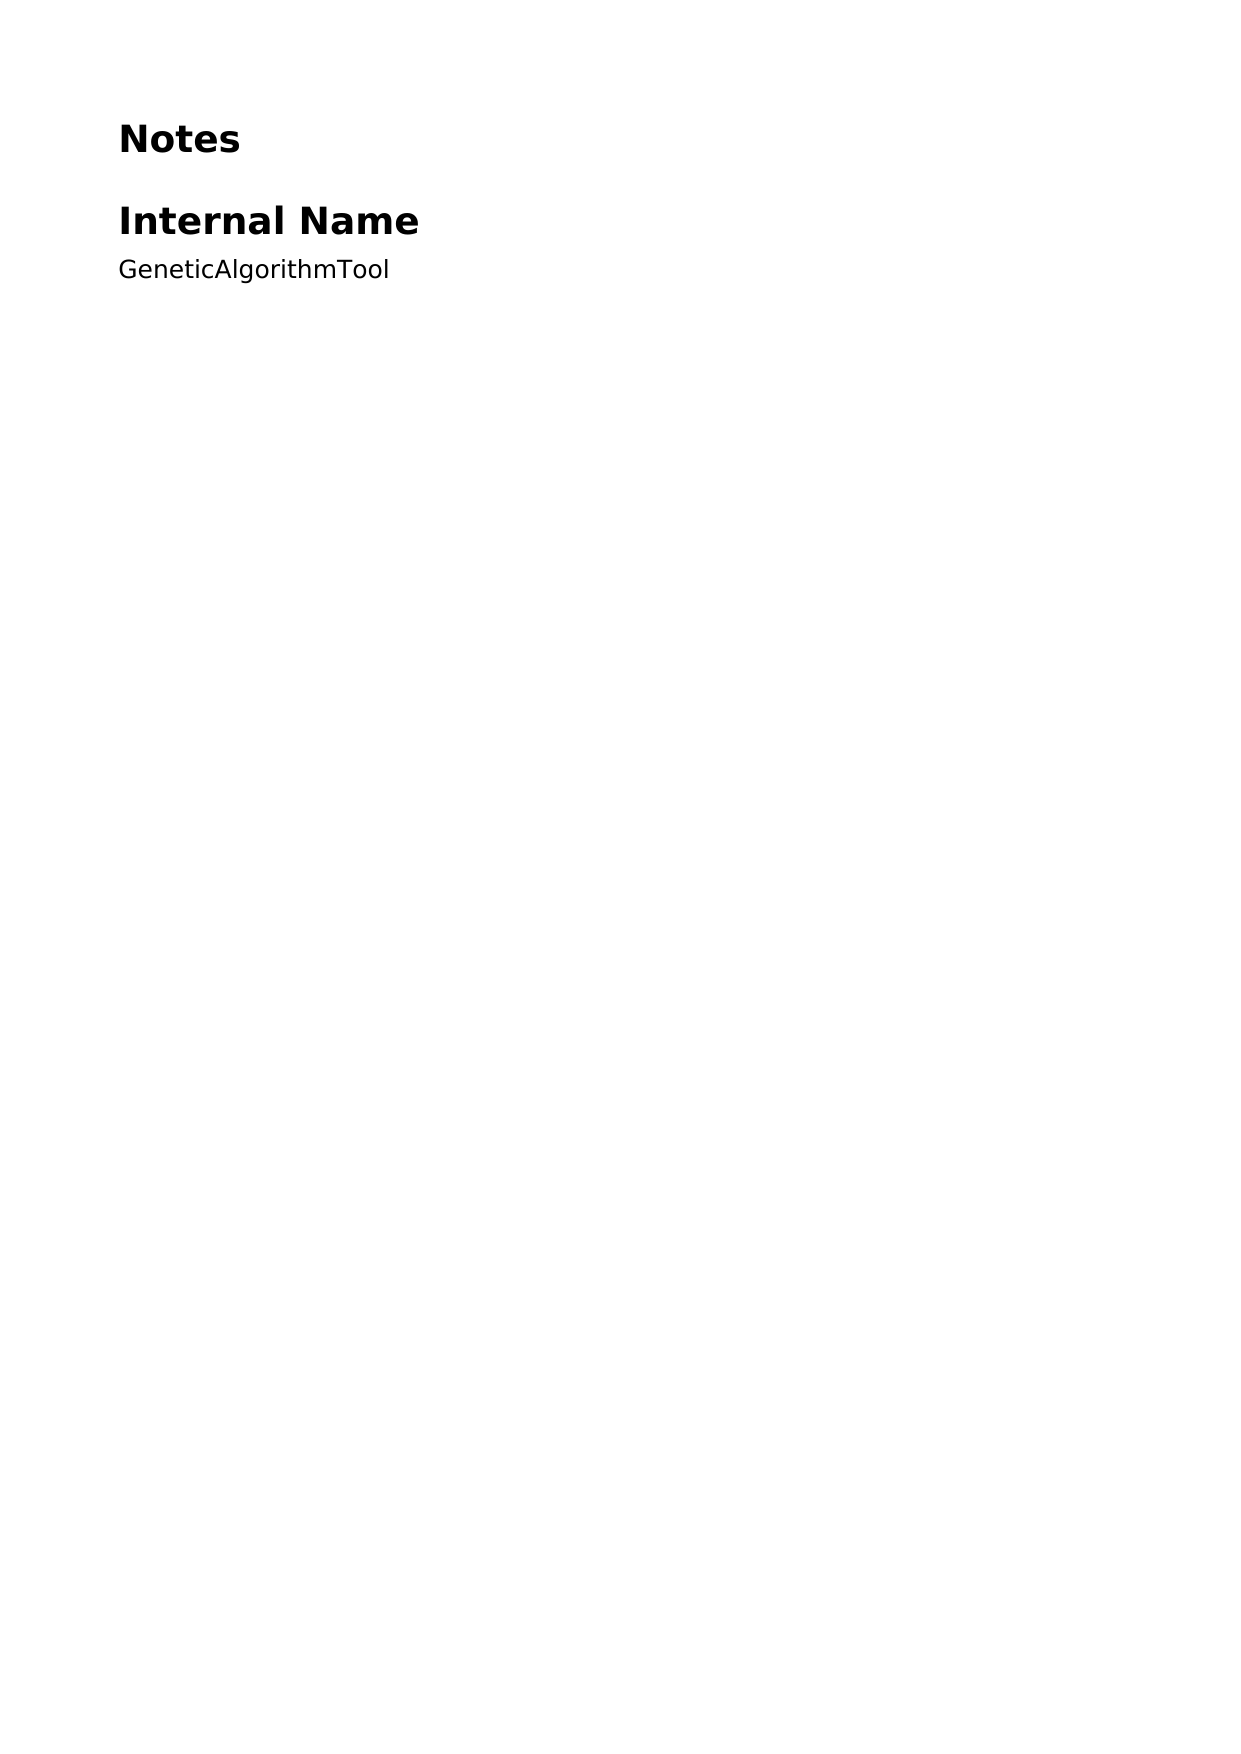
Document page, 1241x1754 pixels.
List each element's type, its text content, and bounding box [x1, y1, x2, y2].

text GeneticAlgorithmTool [118, 255, 1122, 284]
subtitle Notes [118, 118, 1122, 162]
subtitle Internal Name [118, 199, 1122, 243]
